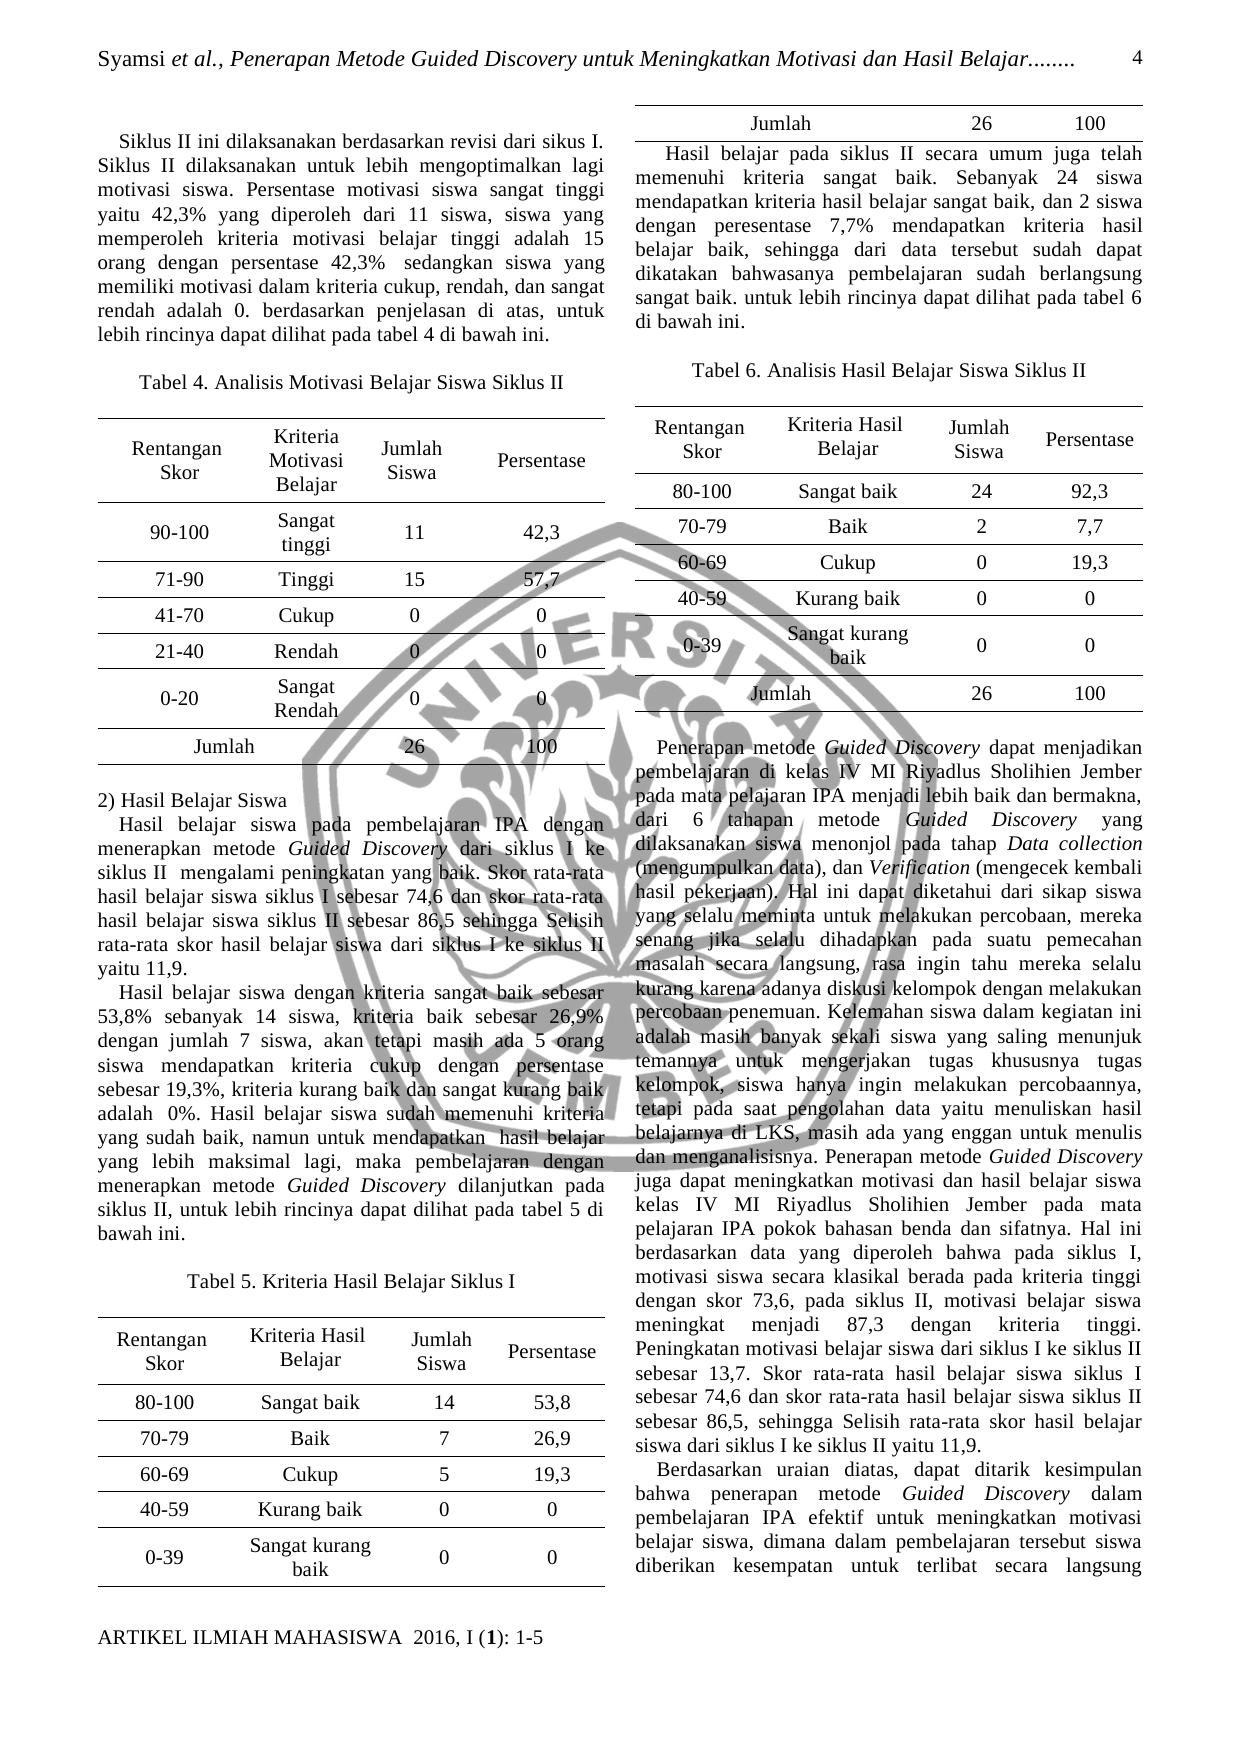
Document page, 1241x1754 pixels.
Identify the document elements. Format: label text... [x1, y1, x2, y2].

table_cell 0 [1037, 581, 1143, 615]
text Tabel 4. Analisis Motivasi Belajar Siswa Siklus II [97, 370, 605, 394]
text Tabel 5. Kriteria Hasil Belajar Siklus I [97, 1269, 605, 1293]
table_cell Cukup [769, 545, 927, 579]
table_cell 100 [1037, 106, 1143, 141]
table_cell 19,3 [1037, 545, 1143, 579]
picture [229, 447, 1011, 1246]
table_cell 40-59 [98, 1492, 231, 1527]
table_cell 26 [351, 729, 478, 763]
table_cell 0 [351, 669, 478, 728]
table_cell 26,9 [499, 1421, 605, 1456]
table_header Jumlah Siswa [927, 407, 1037, 473]
table_cell 0 [499, 1492, 605, 1527]
table_cell 60-69 [635, 545, 769, 579]
table_cell 0 [351, 634, 478, 668]
text Tabel 6. Analisis Hasil Belajar Siswa Siklus II [635, 357, 1143, 381]
text Siklus II ini dilaksanakan berdasarkan revisi dari sikus I. Siklus II dilaksanakan untuk lebih mengoptimalkan lagi motivasi siswa. Persentase motivasi siswa sangat tinggi yaitu 42,3% yang diperoleh dari 11 siswa, siswa yang memperoleh kriteria motivasi belajar tinggi adalah 15 orang dengan persentase 42,3% sedangkan siswa yang memiliki motivasi dalam kriteria cukup, rendah, dan sangat rendah adalah 0. berdasarkan penjelasan di atas, untuk lebih rincinya dapat dilihat pada tabel 4 di bawah ini. [97, 129, 605, 346]
table_cell 53,8 [499, 1385, 605, 1420]
table_cell Jumlah [98, 729, 351, 763]
table_cell 92,3 [1037, 474, 1143, 508]
table_header Persentase [1037, 407, 1143, 473]
table_cell 0 [478, 634, 605, 668]
table_cell 70-79 [635, 509, 769, 544]
table_cell Sangat baik [231, 1385, 389, 1420]
table_cell 11 [351, 503, 478, 561]
table_header Rentangan Skor [635, 407, 769, 473]
table_cell Rendah [261, 634, 351, 668]
table_cell Sangat tinggi [261, 503, 351, 561]
table_cell Sangat Rendah [261, 669, 351, 728]
table_cell Sangat kurang baik [769, 616, 927, 675]
table_cell 90-100 [98, 503, 261, 561]
table_cell Kurang baik [231, 1492, 389, 1527]
table_cell 60-69 [98, 1457, 231, 1491]
text Berdasarkan uraian diatas, dapat ditarik kesimpulan bahwa penerapan metode Guided Discovery dalam pembelajaran IPA efektif untuk meningkatkan motivasi belajar siswa, dimana dalam pembelajaran tersebut siswa diberikan kesempatan untuk terlibat secara langsung [635, 1457, 1143, 1577]
table_header Persentase [478, 419, 605, 502]
table_cell 42,3 [478, 503, 605, 561]
table_cell 0 [478, 669, 605, 728]
table_cell 41-70 [98, 598, 261, 633]
table_header Kriteria Hasil Belajar [231, 1318, 389, 1384]
table_cell 71-90 [98, 562, 261, 597]
table_cell 0 [478, 598, 605, 633]
table_cell 14 [389, 1385, 499, 1420]
table_cell Baik [231, 1421, 389, 1456]
table_cell Baik [769, 509, 927, 544]
table_cell 100 [478, 729, 605, 763]
table_cell Sangat baik [769, 474, 927, 508]
table_cell 0 [1037, 616, 1143, 675]
table_header Persentase [499, 1318, 605, 1384]
table_cell 40-59 [635, 581, 769, 615]
table_cell Jumlah [635, 676, 927, 711]
table_header Jumlah Siswa [351, 419, 478, 502]
table_cell 0 [927, 545, 1037, 579]
table_cell 0 [927, 616, 1037, 675]
text Hasil belajar siswa dengan kriteria sangat baik sebesar 53,8% sebanyak 14 siswa, kriteria baik sebesar 26,9% dengan jumlah 7 siswa, akan tetapi masih ada 5 orang siswa mendapatkan kriteria cukup dengan persentase sebesar 19,3%, kriteria kurang baik dan sangat kurang baik adalah 0%. Hasil belajar siswa sudah memenuhi kriteria yang sudah baik, namun untuk mendapatkan hasil belajar yang lebih maksimal lagi, maka pembelajaran dengan menerapkan metode Guided Discovery dilanjutkan pada siklus II, untuk lebih rincinya dapat dilihat pada tabel 5 di bawah ini. [97, 980, 605, 1245]
table_cell Tinggi [261, 562, 351, 597]
table_cell 0-20 [98, 669, 261, 728]
table_header Jumlah Siswa [389, 1318, 499, 1384]
table_cell 24 [927, 474, 1037, 508]
table_cell 100 [1037, 676, 1143, 711]
table_cell 26 [927, 106, 1037, 141]
table_header Rentangan Skor [98, 419, 261, 502]
table_cell Cukup [261, 598, 351, 633]
table_cell 0 [389, 1528, 499, 1586]
table_cell Cukup [231, 1457, 389, 1491]
table_header Rentangan Skor [98, 1318, 231, 1384]
table_header Kriteria Motivasi Belajar [261, 419, 351, 502]
table_cell Kurang baik [769, 581, 927, 615]
table_cell Sangat kurang baik [231, 1528, 389, 1586]
table_cell 0 [389, 1492, 499, 1527]
table_cell 21-40 [98, 634, 261, 668]
table_cell 2 [927, 509, 1037, 544]
table_cell 0 [499, 1528, 605, 1586]
table_cell 0-39 [98, 1528, 231, 1586]
table_cell 70-79 [98, 1421, 231, 1456]
table_cell 0-39 [635, 616, 769, 675]
table_cell 26 [927, 676, 1037, 711]
text Penerapan metode Guided Discovery dapat menjadikan pembelajaran di kelas IV MI Riyadlus Sholihien Jember pada mata pelajaran IPA menjadi lebih baik dan bermakna, dari 6 tahapan metode Guided Discovery yang dilaksanakan siswa menonjol pada tahap Data collection (mengumpulkan data), dan Verification (mengecek kembali hasil pekerjaan). Hal ini dapat diketahui dari sikap siswa yang selalu meminta untuk melakukan percobaan, mereka senang jika selalu dihadapkan pada suatu pemecahan masalah secara langsung, rasa ingin tahu mereka selalu kurang karena adanya diskusi kelompok dengan melakukan percobaan penemuan. Kelemahan siswa dalam kegiatan ini adalah masih banyak sekali siswa yang saling menunjuk temannya untuk mengerjakan tugas khususnya tugas kelompok, siswa hanya ingin melakukan percobaannya, tetapi pada saat pengolahan data yaitu menuliskan hasil belajarnya di LKS, masih ada yang enggan untuk menulis dan menganalisisnya. Penerapan metode Guided Discovery juga dapat meningkatkan motivasi dan hasil belajar siswa kelas IV MI Riyadlus Sholihien Jember pada mata pelajaran IPA pokok bahasan benda dan sifatnya. Hal ini berdasarkan data yang diperoleh bahwa pada siklus I, motivasi siswa secara klasikal berada pada kriteria tinggi dengan skor 73,6, pada siklus II, motivasi belajar siswa meningkat menjadi 87,3 dengan kriteria tinggi. Peningkatan motivasi belajar siswa dari siklus I ke siklus II sebesar 13,7. Skor rata-rata hasil belajar siswa siklus I sebesar 74,6 dan skor rata-rata hasil belajar siswa siklus II sebesar 86,5, sehingga Selisih rata-rata skor hasil belajar siswa dari siklus I ke siklus II yaitu 11,9. [635, 735, 1143, 1457]
table_cell 80-100 [635, 474, 769, 508]
table_cell 80-100 [98, 1385, 231, 1420]
text Hasil belajar pada siklus II secara umum juga telah memenuhi kriteria sangat baik. Sebanyak 24 siswa mendapatkan kriteria hasil belajar sangat baik, dan 2 siswa dengan peresentase 7,7% mendapatkan kriteria hasil belajar baik, sehingga dari data tersebut sudah dapat dikatakan bahwasanya pembelajaran sudah berlangsung sangat baik. untuk lebih rincinya dapat dilihat pada tabel 6 di bawah ini. [635, 142, 1143, 333]
table_cell 15 [351, 562, 478, 597]
table_cell 7,7 [1037, 509, 1143, 544]
table_cell 0 [351, 598, 478, 633]
table_cell 0 [927, 581, 1037, 615]
table_cell 7 [389, 1421, 499, 1456]
table_cell 57,7 [478, 562, 605, 597]
table_cell Jumlah [635, 106, 927, 141]
text 2) Hasil Belajar Siswa [97, 788, 605, 812]
table_cell 19,3 [499, 1457, 605, 1491]
text Hasil belajar siswa pada pembelajaran IPA dengan menerapkan metode Guided Discovery dari siklus I ke siklus II mengalami peningkatan yang baik. Skor rata-rata hasil belajar siswa siklus I sebesar 74,6 dan skor rata-rata hasil belajar siswa siklus II sebesar 86,5 sehingga Selisih rata-rata skor hasil belajar siswa dari siklus I ke siklus II yaitu 11,9. [97, 812, 605, 980]
table_header Kriteria Hasil Belajar [769, 407, 927, 473]
table_cell 5 [389, 1457, 499, 1491]
